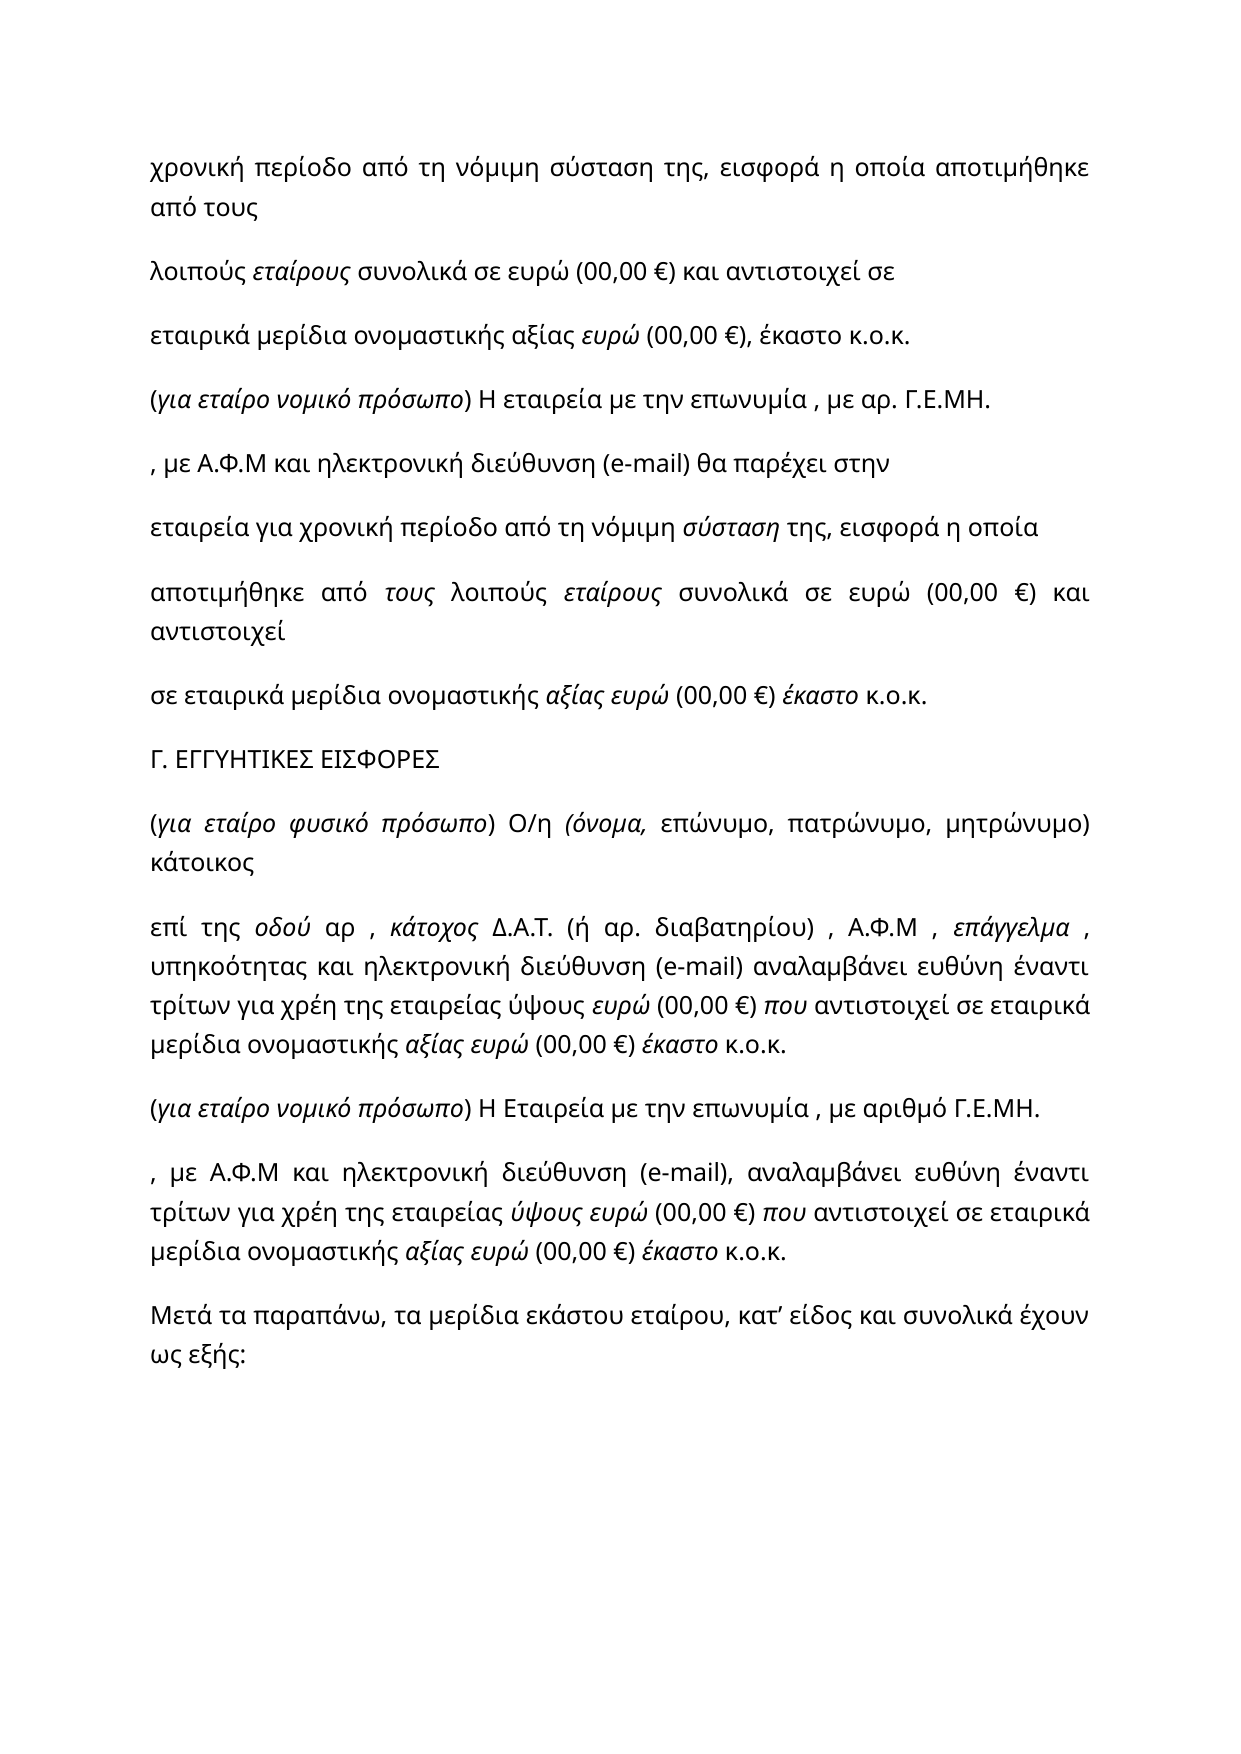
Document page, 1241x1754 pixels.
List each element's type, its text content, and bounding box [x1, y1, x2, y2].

text (για εταίρο νομικό πρόσωπο) Η εταιρεία με την επωνυμία , με αρ. Γ.Ε.ΜΗ. [150, 382, 1090, 416]
text αποτιμήθηκε από τους λοιπούς εταίρους συνολικά σε ευρώ (00,00 €) και αντιστοιχεί [150, 574, 1090, 647]
text εταιρεία για χρονική περίοδο από τη νόμιμη σύσταση της, εισφορά η οποία [150, 510, 1090, 544]
text Μετά τα παραπάνω, τα μερίδια εκάστου εταίρου, κατ’ είδος και συνολικά έχουν ως εξής: [150, 1297, 1090, 1371]
text λοιπούς εταίρους συνολικά σε ευρώ (00,00 €) και αντιστοιχεί σε [150, 253, 1090, 287]
text επί της οδού αρ , κάτοχος Δ.Α.Τ. (ή αρ. διαβατηρίου) , Α.Φ.Μ , επάγγελμα , υπηκοότητας και ηλεκτρονική διεύθυνση (e-mail) αναλαμβάνει ευθύνη έναντι τρίτων για χρέη της εταιρείας ύψους ευρώ (00,00 €) που αντιστοιχεί σε εταιρικά μερίδια ονομαστικής αξίας ευρώ (00,00 €) έκαστο κ.ο.κ. [150, 909, 1090, 1061]
text χρονική περίοδο από τη νόμιμη σύσταση της, εισφορά η οποία αποτιμήθηκε από τους [150, 150, 1090, 223]
text σε εταιρικά μερίδια ονομαστικής αξίας ευρώ (00,00 €) έκαστο κ.ο.κ. [150, 677, 1090, 712]
text (για εταίρο φυσικό πρόσωπο) Ο/η (όνομα, επώνυμο, πατρώνυμο, μητρώνυμο) κάτοικος [150, 806, 1090, 879]
text Γ. ΕΓΓΥΗΤΙΚΕΣ ΕΙΣΦΟΡΕΣ [150, 742, 1090, 776]
text εταιρικά μερίδια ονομαστικής αξίας ευρώ (00,00 €), έκαστο κ.ο.κ. [150, 317, 1090, 352]
text , με Α.Φ.Μ και ηλεκτρονική διεύθυνση (e-mail) θα παρέχει στην [150, 446, 1090, 480]
text , με Α.Φ.Μ και ηλεκτρονική διεύθυνση (e-mail), αναλαμβάνει ευθύνη έναντι τρίτων για χρέη της εταιρείας ύψους ευρώ (00,00 €) που αντιστοιχεί σε εταιρικά μερίδια ονομαστικής αξίας ευρώ (00,00 €) έκαστο κ.ο.κ. [150, 1155, 1090, 1267]
text (για εταίρο νομικό πρόσωπο) Η Εταιρεία με την επωνυμία , με αριθμό Γ.Ε.ΜΗ. [150, 1091, 1090, 1125]
